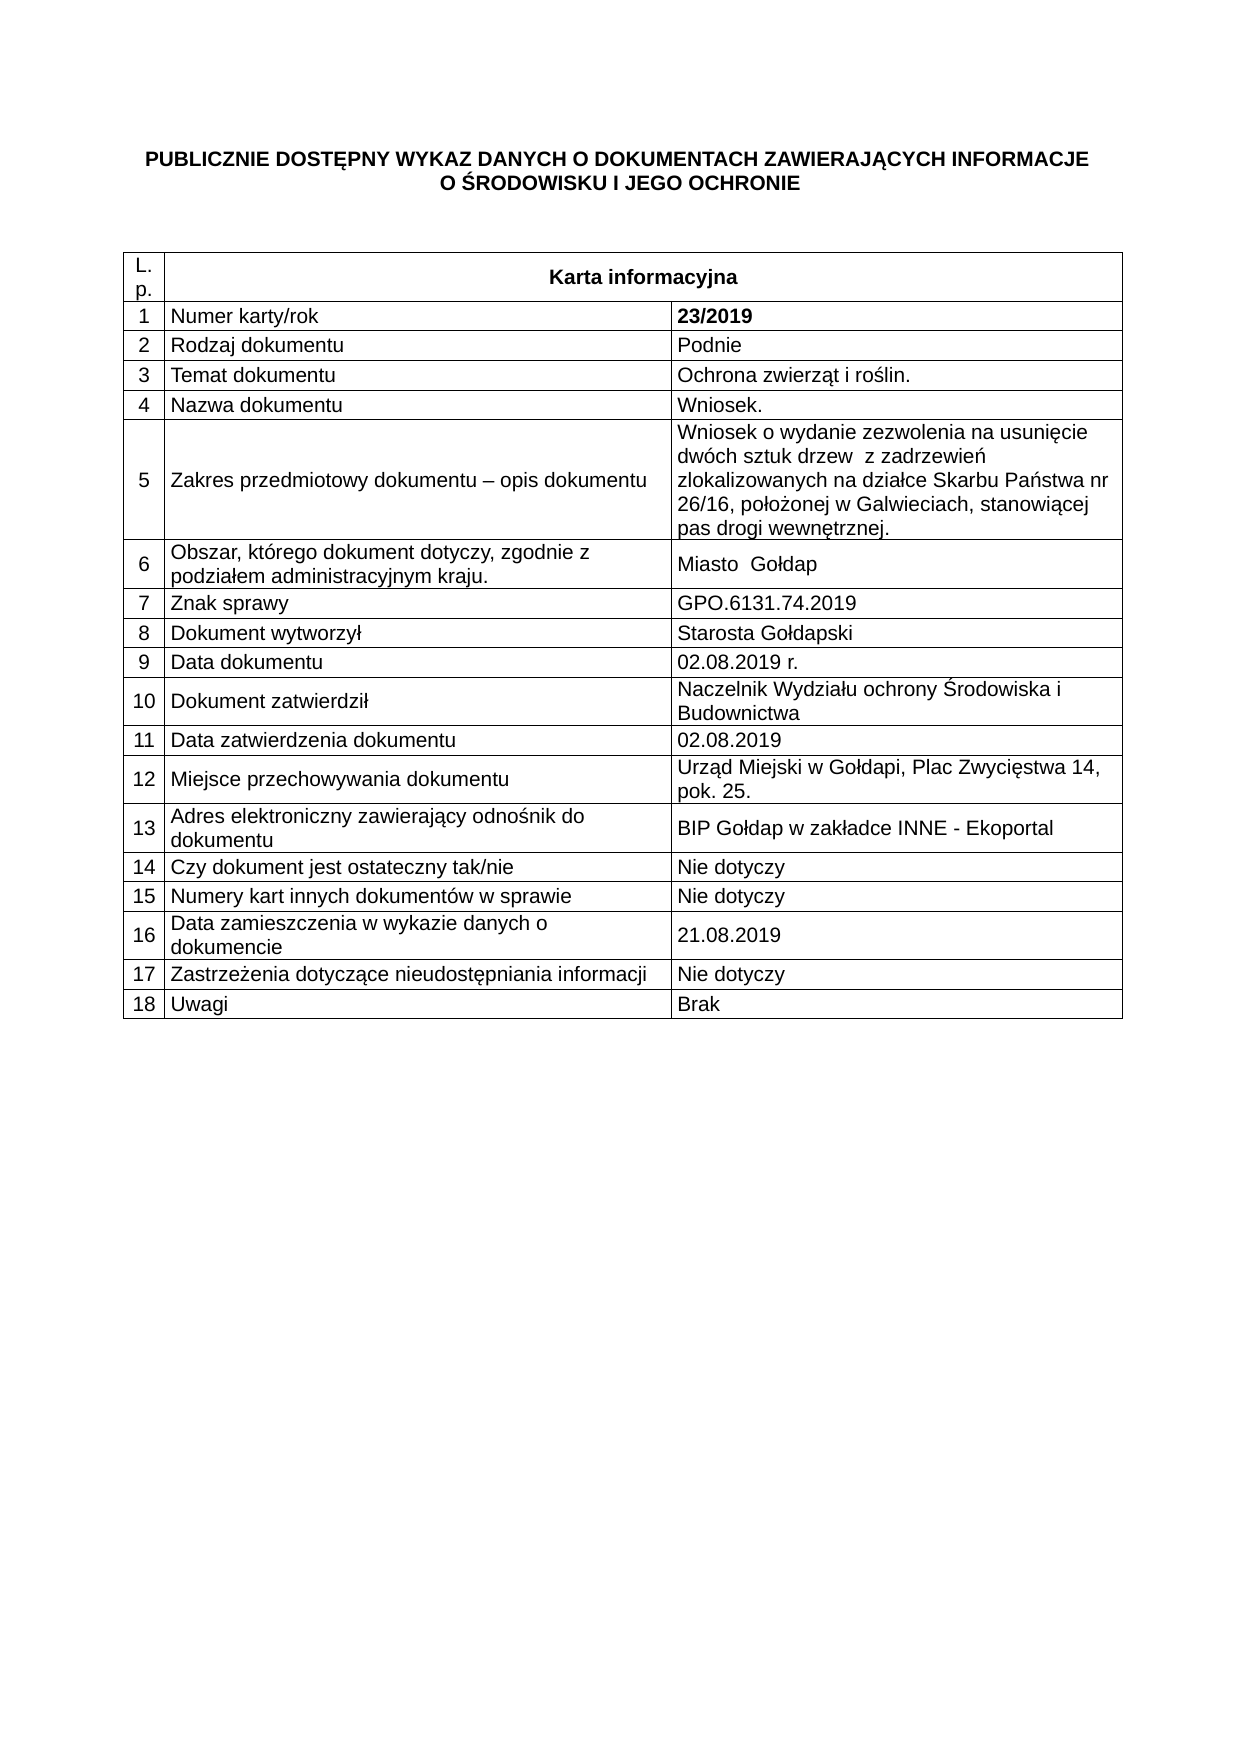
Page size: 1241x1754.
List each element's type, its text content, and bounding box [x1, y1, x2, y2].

table_cell Miejsce przechowywania dokumentu [165, 756, 671, 803]
table_cell Znak sprawy [165, 589, 671, 617]
table_cell Uwagi [165, 990, 671, 1018]
table_cell Adres elektroniczny zawierający odnośnik do dokumentu [165, 804, 671, 851]
table_cell Brak [672, 990, 1122, 1018]
table_cell Wniosek o wydanie zezwolenia na usunięcie dwóch sztuk drzew z zadrzewień zlokalizowanych na działce Skarbu Państwa nr 26/16, położonej w Galwieciach, stanowiącej pas drogi wewnętrznej. [672, 420, 1122, 539]
table_cell 16 [124, 912, 164, 959]
table_cell 2 [124, 331, 164, 360]
table_cell 3 [124, 361, 164, 389]
table_cell 4 [124, 391, 164, 419]
table_cell 02.08.2019 [672, 726, 1122, 754]
table_cell 5 [124, 420, 164, 539]
table_cell 6 [124, 540, 164, 588]
table_cell Data zatwierdzenia dokumentu [165, 726, 671, 754]
table_cell 10 [124, 678, 164, 725]
table_cell Ochrona zwierząt i roślin. [672, 361, 1122, 389]
table_cell Nie dotyczy [672, 960, 1122, 989]
table_cell 21.08.2019 [672, 912, 1122, 959]
table_cell Starosta Gołdapski [672, 619, 1122, 647]
table_cell Podnie [672, 331, 1122, 360]
table_cell Dokument wytworzył [165, 619, 671, 647]
table_cell Zastrzeżenia dotyczące nieudostępniania informacji [165, 960, 671, 989]
table_header Karta informacyjna [165, 253, 1122, 301]
table_cell 17 [124, 960, 164, 989]
table_cell Miasto Gołdap [672, 540, 1122, 588]
table_cell Nie dotyczy [672, 853, 1122, 881]
table_cell GPO.6131.74.2019 [672, 589, 1122, 617]
table_cell Numery kart innych dokumentów w sprawie [165, 882, 671, 911]
table_cell 12 [124, 756, 164, 803]
table_cell 14 [124, 853, 164, 881]
table_cell Rodzaj dokumentu [165, 331, 671, 360]
table_cell Data dokumentu [165, 648, 671, 677]
table_cell Nie dotyczy [672, 882, 1122, 911]
table_cell 1 [124, 302, 164, 330]
table_cell 11 [124, 726, 164, 754]
table_cell 15 [124, 882, 164, 911]
table_cell Urząd Miejski w Gołdapi, Plac Zwycięstwa 14, pok. 25. [672, 756, 1122, 803]
text PUBLICZNIE DOSTĘPNY WYKAZ DANYCH O DOKUMENTACH ZAWIERAJĄCYCH INFORMACJE O ŚRODOWISKU I JEGO OCHRONIE [118, 147, 1122, 195]
table_cell Zakres przedmiotowy dokumentu – opis dokumentu [165, 420, 671, 539]
table_cell 23/2019 [672, 302, 1122, 330]
table_cell Wniosek. [672, 391, 1122, 419]
table_cell Nazwa dokumentu [165, 391, 671, 419]
table_cell BIP Gołdap w zakładce INNE - Ekoportal [672, 804, 1122, 851]
table_cell Dokument zatwierdził [165, 678, 671, 725]
table_cell 8 [124, 619, 164, 647]
table_cell Naczelnik Wydziału ochrony Środowiska i Budownictwa [672, 678, 1122, 725]
table_cell Obszar, którego dokument dotyczy, zgodnie z podziałem administracyjnym kraju. [165, 540, 671, 588]
table_cell 18 [124, 990, 164, 1018]
table_cell 13 [124, 804, 164, 851]
table_header L. p. [124, 253, 164, 301]
table_cell Data zamieszczenia w wykazie danych o dokumencie [165, 912, 671, 959]
table_cell 02.08.2019 r. [672, 648, 1122, 677]
table_cell Temat dokumentu [165, 361, 671, 389]
table_cell Czy dokument jest ostateczny tak/nie [165, 853, 671, 881]
table_cell Numer karty/rok [165, 302, 671, 330]
table_cell 9 [124, 648, 164, 677]
table_cell 7 [124, 589, 164, 617]
